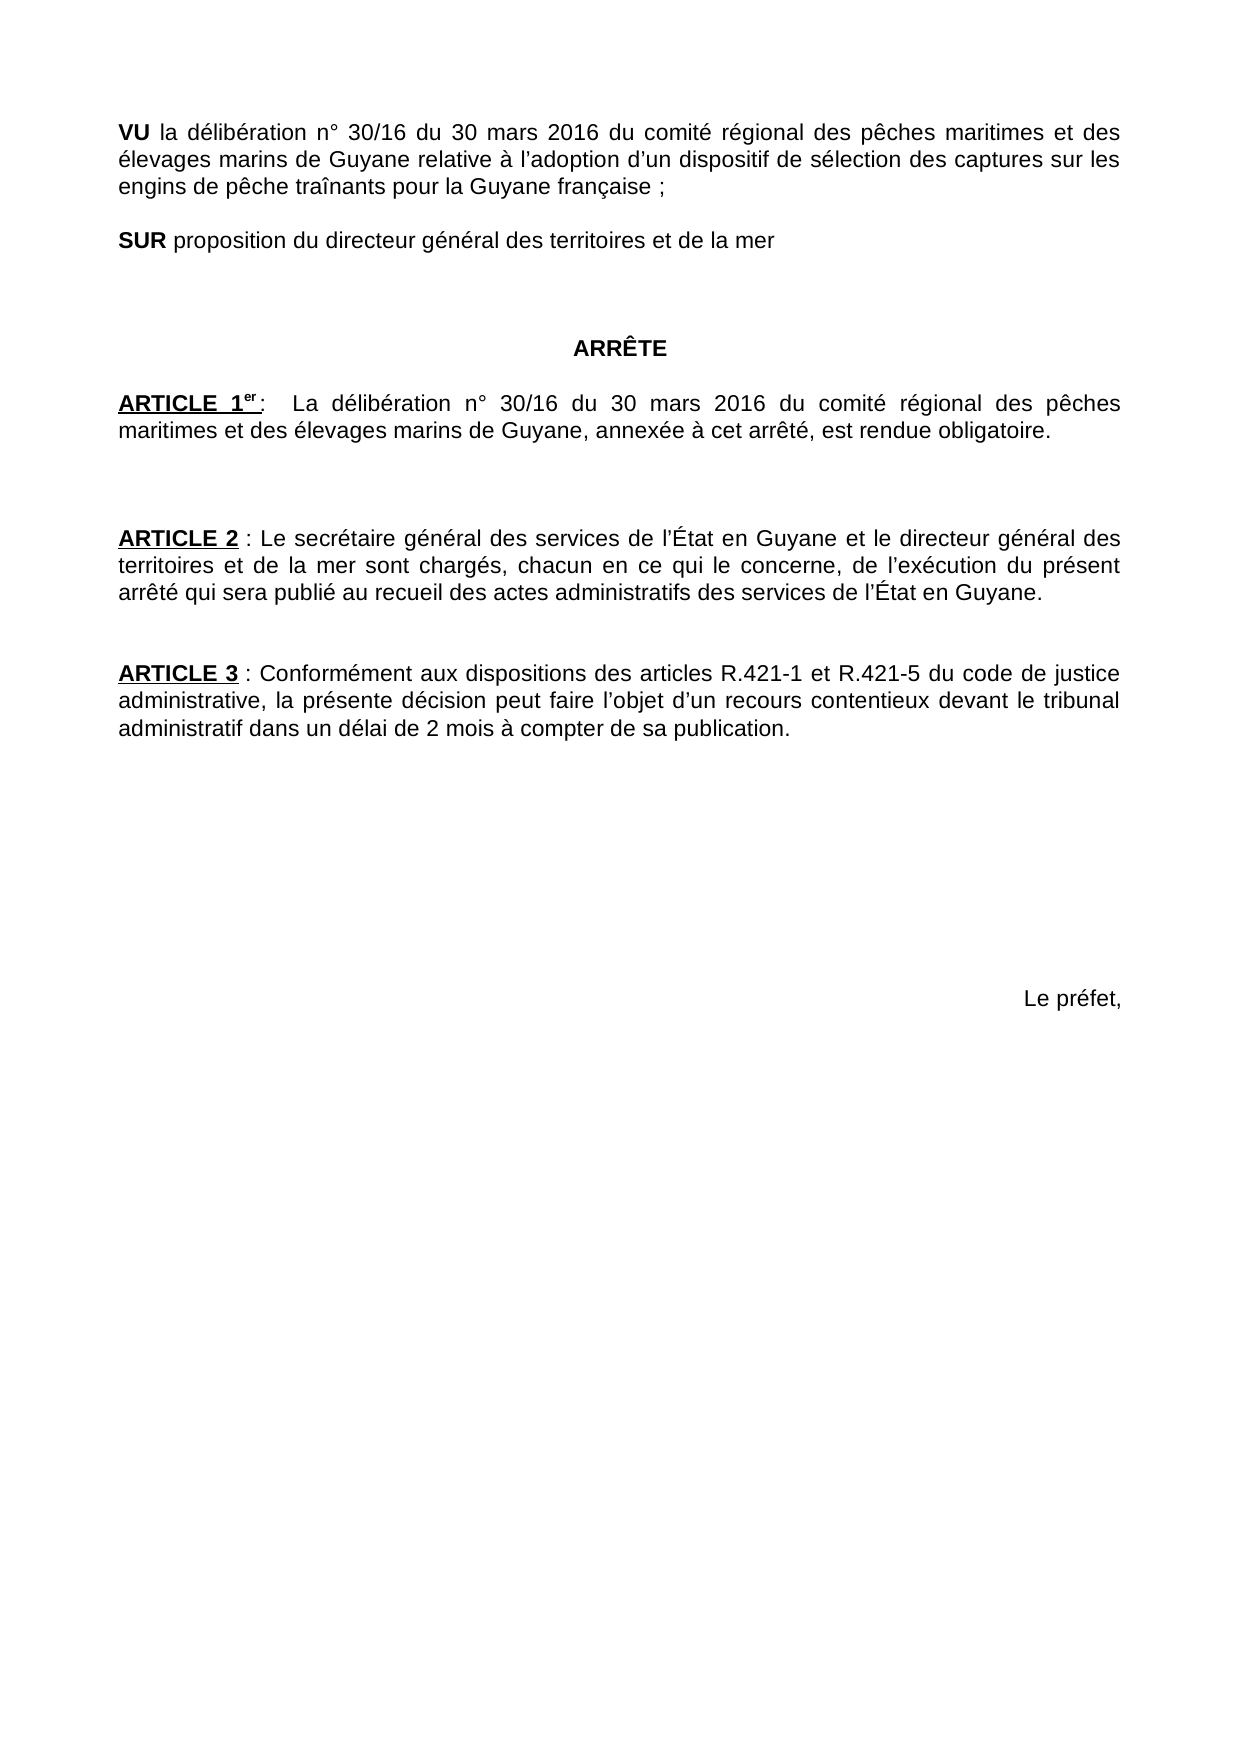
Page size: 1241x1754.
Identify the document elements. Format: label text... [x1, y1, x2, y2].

text VU la délibération n° 30/16 du 30 mars 2016 du comité régional des pêches maritimes et des élevages marins de Guyane relative à l’adoption d’un dispositif de sélection des captures sur les engins de pêche traînants pour la Guyane française ; [118, 118, 1122, 199]
text ARRÊTE [118, 335, 1122, 362]
text ARTICLE 3 : Conformément aux dispositions des articles R.421-1 et R.421-5 du code de justice administrative, la présente décision peut faire l’objet d’un recours contentieux devant le tribunal administratif dans un délai de 2 mois à compter de sa publication. [118, 660, 1122, 741]
text SUR proposition du directeur général des territoires et de la mer [118, 226, 1122, 253]
text ARTICLE 1er : La délibération n° 30/16 du 30 mars 2016 du comité régional des pêches maritimes et des élevages marins de Guyane, annexée à cet arrêté, est rendue obligatoire. [118, 389, 1122, 443]
text ARTICLE 2 : Le secrétaire général des services de l’État en Guyane et le directeur général des territoires et de la mer sont chargés, chacun en ce qui le concerne, de l’exécution du présent arrêté qui sera publié au recueil des actes administratifs des services de l’État en Guyane. [118, 524, 1122, 606]
text Le préfet, [118, 985, 1122, 1012]
